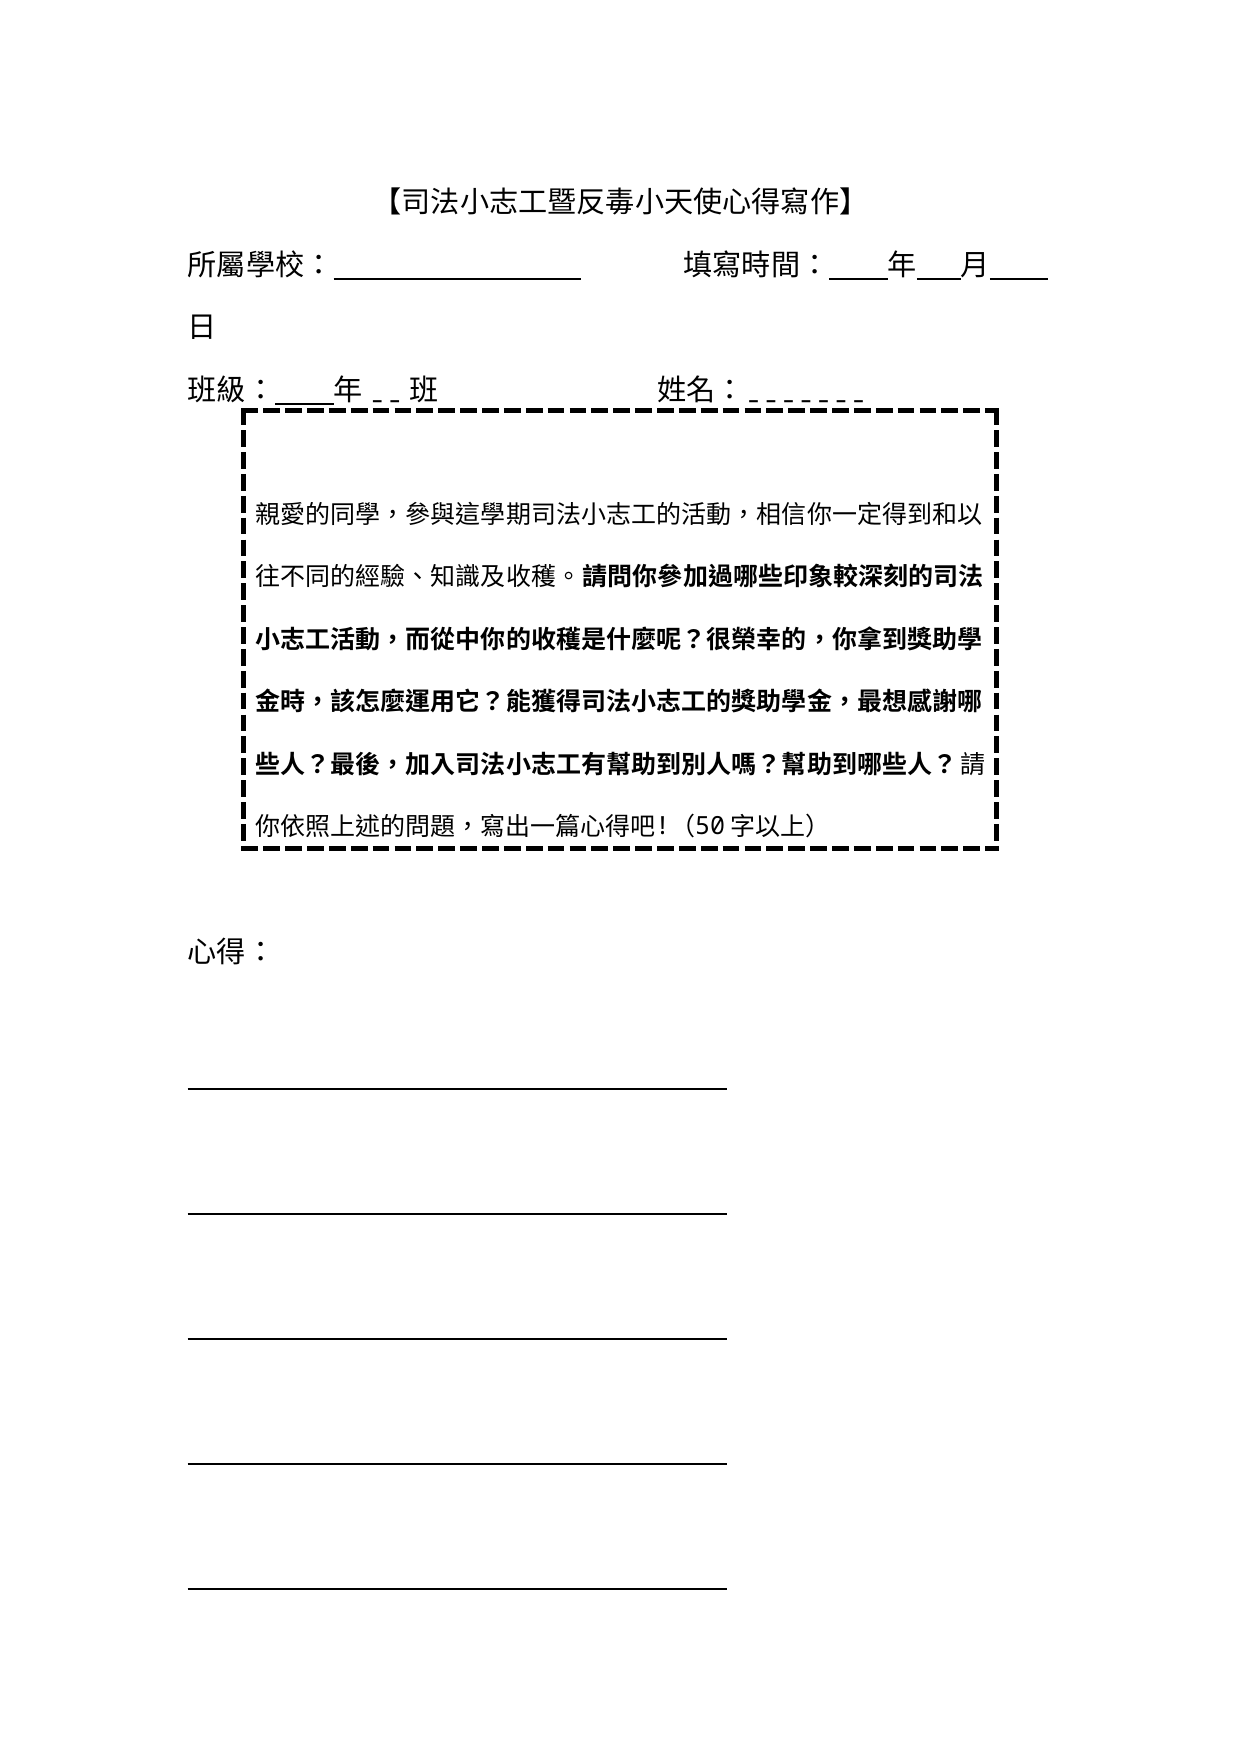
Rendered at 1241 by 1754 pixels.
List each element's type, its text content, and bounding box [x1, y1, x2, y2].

text 【司法小志工暨反毒小天使心得寫作】 [187, 158, 1053, 221]
text 所屬學校： 填寫時間： 年 月 日 [187, 221, 1053, 346]
text 心得： [187, 908, 1053, 971]
text 班級： 年ˍˍ班 姓名：ˍˍˍˍˍˍˍ [187, 346, 1053, 408]
table_header 親愛的同學，參與這學期司法小志工的活動，相信你一定得到和以往不同的經驗、知識及收穫。請問你參加過哪些印象較深刻的司法小志工活動，而從中你的收穫是什麼呢？很榮幸的，你拿到獎助學金時，該怎麼運用它？能獲得司法小志工的獎助學金，最想感謝哪些人？最後，加入司法小志工有幫助到別人嗎？幫助到哪些人？請你依照上述的問題，寫出一篇心得吧!（50字以上） [244, 408, 996, 846]
